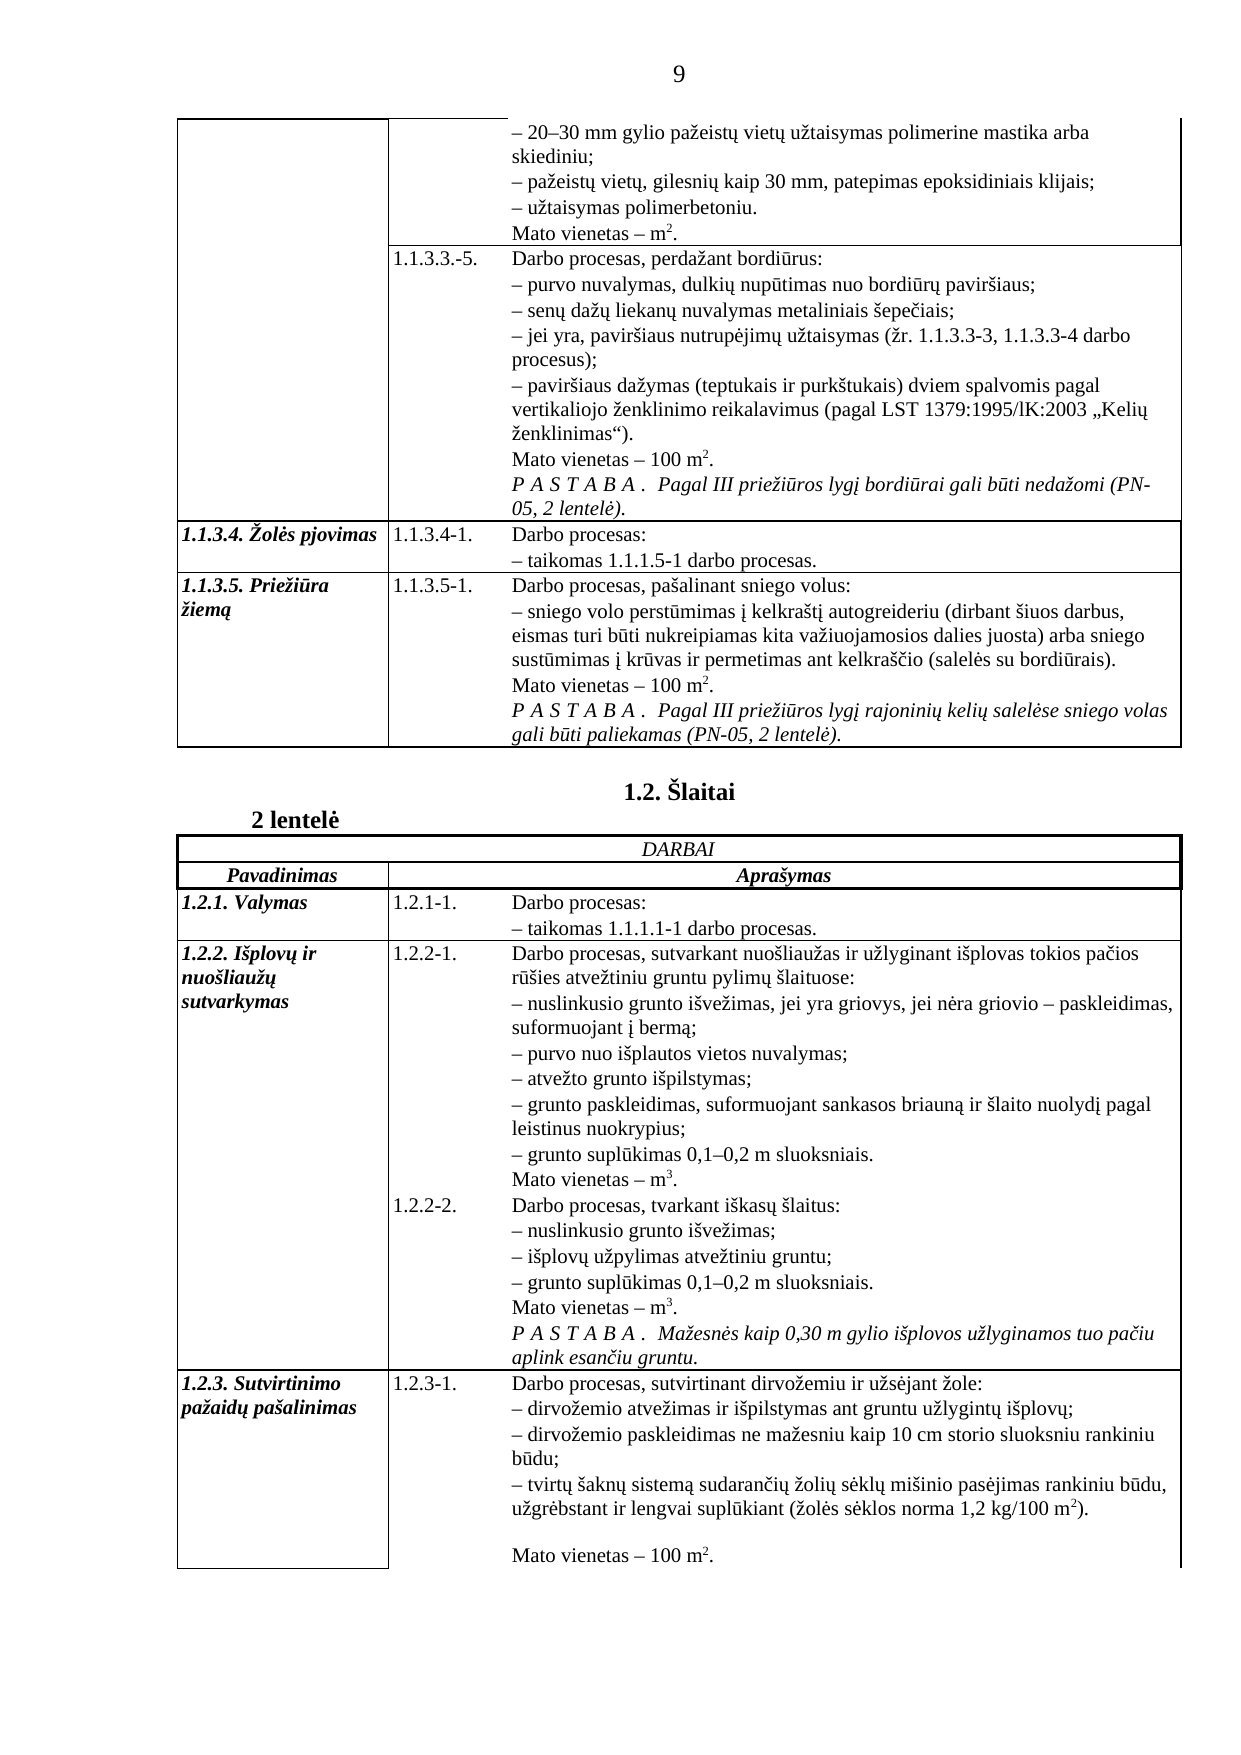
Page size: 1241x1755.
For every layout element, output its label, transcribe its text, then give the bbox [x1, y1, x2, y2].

table_cell – 20–30 mm gylio pažeistų vietų užtaisymas polimerine mastika arba skiediniu; [508, 118, 1180, 168]
table_cell 1.1.3.3.-5. [389, 246, 507, 520]
table_cell – dirvožemio paskleidimas ne mažesniu kaip 10 cm storio sluoksniu rankiniu būdu; [508, 1420, 1180, 1470]
table_cell – purvo nuvalymas, dulkių nupūtimas nuo bordiūrų paviršiaus; [508, 270, 1181, 296]
table_cell – nuslinkusio grunto išvežimas; [508, 1217, 1180, 1242]
table_cell PASTABA. Pagal III priežiūros lygį bordiūrai gali būti nedažomi (PN-05, 2 lentelė). [508, 471, 1181, 520]
table_cell Mato vienetas – 100 m2. [508, 1542, 1180, 1567]
table_cell 1.2.2-2. [389, 1191, 507, 1369]
table_cell – dirvožemio atvežimas ir išpilstymas ant gruntu užlygintų išplovų; [508, 1395, 1180, 1420]
table_cell 1.1.3.5-1. [389, 573, 507, 746]
table_cell 1.2.2. Išplovų ir nuošliaužų sutvarkymas [178, 941, 388, 1369]
table_cell 1.2.3-1. [389, 1371, 507, 1567]
text 1.2. Šlaitai [177, 777, 1181, 805]
table_cell 1.2.3. Sutvirtinimo pažaidų pašalinimas [178, 1371, 388, 1567]
table_cell 1.2.2-1. [389, 941, 507, 1191]
table_cell 1.1.3.4. Žolės pjovimas [178, 522, 388, 572]
table_cell – purvo nuo išplautos vietos nuvalymas; [508, 1039, 1180, 1065]
table_cell – pažeistų vietų, gilesnių kaip 30 mm, patepimas epoksidiniais klijais; [508, 168, 1180, 193]
table_cell – nuslinkusio grunto išvežimas, jei yra griovys, jei nėra griovio – paskleidimas, suformuojant į bermą; [508, 989, 1180, 1039]
table_cell – grunto suplūkimas 0,1–0,2 m sluoksniais. [508, 1140, 1180, 1166]
table_cell – grunto paskleidimas, suformuojant sankasos briauną ir šlaito nuolydį pagal leistinus nuokrypius; [508, 1090, 1180, 1140]
table_cell – jei yra, paviršiaus nutrupėjimų užtaisymas (žr. 1.1.3.3-3, 1.1.3.3-4 darbo procesus); [508, 322, 1181, 371]
table_cell 1.2.1-1. [389, 890, 507, 940]
table_cell – taikomas 1.1.1.1-1 darbo procesas. [508, 914, 1180, 940]
table_cell PASTABA. Pagal III priežiūros lygį rajoninių kelių salelėse sniego volas gali būti paliekamas (PN-05, 2 lentelė). [508, 697, 1180, 746]
table_cell – taikomas 1.1.1.5-1 darbo procesas. [508, 546, 1180, 572]
table_cell – grunto suplūkimas 0,1–0,2 m sluoksniais. [508, 1268, 1180, 1294]
table_cell Mato vienetas – m2. [508, 219, 1180, 245]
table_cell – sniego volo perstūmimas į kelkraštį autogreideriu (dirbant šiuos darbus, eismas turi būti nukreipiamas kita važiuojamosios dalies juosta) arba sniego sustūmimas į krūvas ir permetimas ant kelkraščio (salelės su bordiūrais). [508, 597, 1180, 671]
table_cell 1.1.3.5. Priežiūra žiemą [178, 573, 388, 746]
table_cell PASTABA. Mažesnės kaip 0,30 m gylio išplovos užlyginamos tuo pačiu aplink esančiu gruntu. [508, 1319, 1180, 1369]
text 2 lentelė [177, 805, 1181, 834]
table_cell – užtaisymas polimerbetoniu. [508, 194, 1180, 219]
table_cell – tvirtų šaknų sistemą sudarančių žolių sėklų mišinio pasėjimas rankiniu būdu, užgrėbstant ir lengvai suplūkiant (žolės sėklos norma 1,2 kg/100 m2). [508, 1470, 1180, 1542]
table_cell Mato vienetas – 100 m2. [508, 671, 1180, 697]
table_cell [389, 119, 507, 245]
table_cell 1.2.1. Valymas [178, 890, 388, 940]
table_cell – senų dažų liekanų nuvalymas metaliniais šepečiais; [508, 296, 1181, 322]
table_cell Mato vienetas – m3. [508, 1166, 1180, 1191]
table_cell – išplovų užpylimas atvežtiniu gruntu; [508, 1243, 1180, 1268]
table_cell – paviršiaus dažymas (teptukais ir purkštukais) dviem spalvomis pagal vertikaliojo ženklinimo reikalavimus (pagal LST 1379:1995/lK:2003 „Kelių ženklinimas“). [508, 371, 1181, 445]
table_cell Mato vienetas – 100 m2. [508, 445, 1181, 471]
table_cell 1.1.3.4-1. [389, 522, 507, 572]
table_cell Darbo procesas, tvarkant iškasų šlaitus: [508, 1191, 1180, 1217]
table_cell [178, 120, 388, 520]
table_cell – atvežto grunto išpilstymas; [508, 1065, 1180, 1090]
table_cell Mato vienetas – m3. [508, 1294, 1180, 1319]
